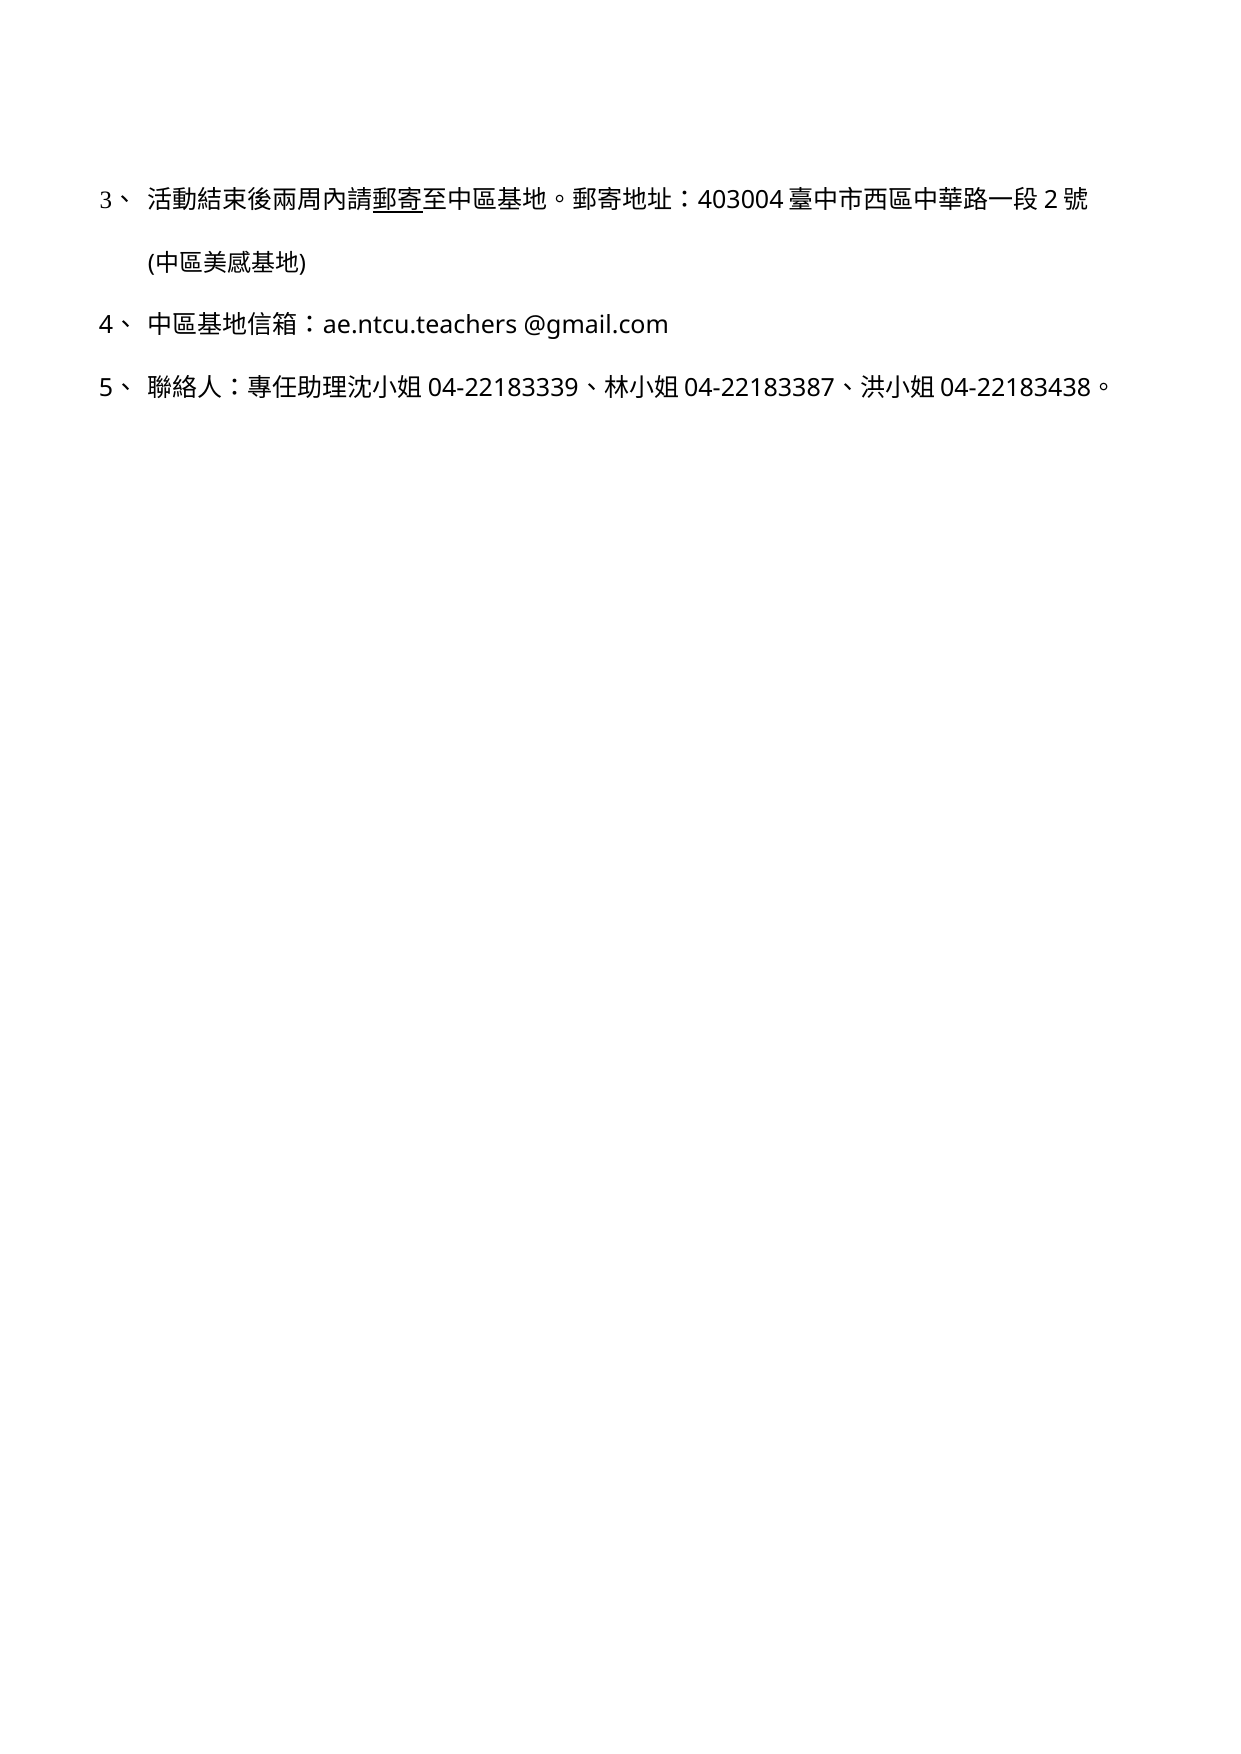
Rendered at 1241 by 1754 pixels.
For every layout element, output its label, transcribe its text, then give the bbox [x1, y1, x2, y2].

list 中區基地信箱：ae.ntcu.teachers @gmail.com [118, 281, 1122, 344]
list 聯絡人：專任助理沈小姐04-22183339、林小姐04-22183387、洪小姐04-22183438。 [118, 344, 1122, 406]
list 活動結束後兩周內請郵寄至中區基地。郵寄地址：403004臺中市西區中華路一段2號 (中區美感基地) [118, 156, 1122, 281]
